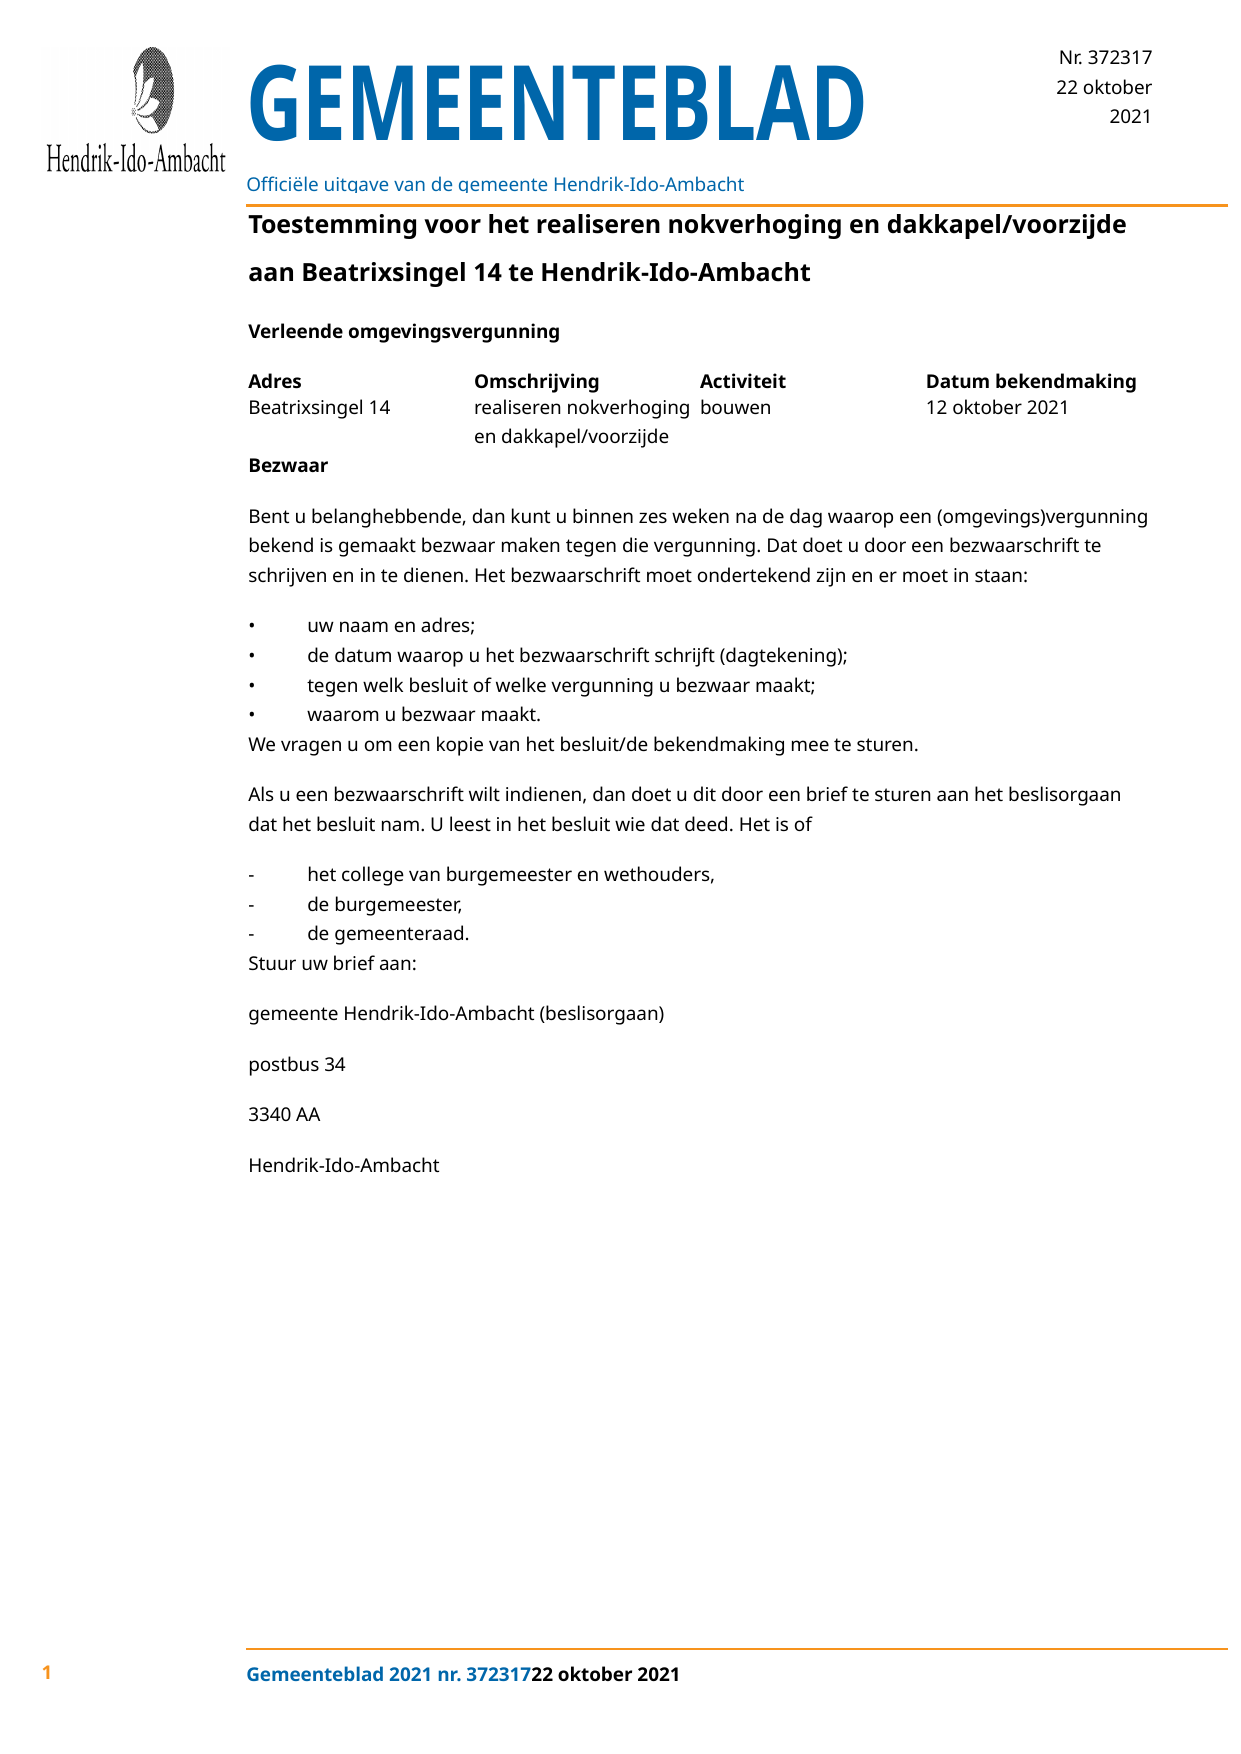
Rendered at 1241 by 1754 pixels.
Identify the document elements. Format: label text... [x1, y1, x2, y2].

text Toestemming voor het realiseren nokverhoging en dakkapel/voorzijde aan Beatrixsingel 14 te Hendrik-Ido-Ambacht [248, 207, 1152, 288]
list de gemeenteraad. [248, 921, 1152, 946]
text Bent u belanghebbende, dan kunt u binnen zes weken na de dag waarop een (omgevings)vergunning bekend is gemaakt bezwaar maken tegen die vergunning. Dat doet u door een bezwaarschrift te schrijven en in te dienen. Het bezwaarschrift moet ondertekend zijn en er moet in staan: [248, 503, 1152, 588]
table_cell realiseren nokverhoging en dakkapel/voorzijde [474, 394, 700, 449]
text Bezwaar [248, 453, 1152, 478]
text Verleende omgevingsvergunning [248, 318, 1152, 344]
table_header Adres [248, 369, 474, 394]
text Hendrik-Ido-Ambacht [248, 1152, 1152, 1178]
table_header Activiteit [700, 369, 926, 394]
text We vragen u om een kopie van het besluit/de bekendmaking mee te sturen. [248, 731, 1152, 757]
text 3340 AA [248, 1101, 1152, 1127]
list het college van burgemeester en wethouders, [248, 861, 1152, 887]
text Stuur uw brief aan: [248, 950, 1152, 976]
table_header Datum bekendmaking [926, 369, 1152, 394]
list tegen welk besluit of welke vergunning u bezwaar maakt; [248, 672, 1152, 698]
list uw naam en adres; [248, 613, 1152, 638]
list de burgemeester, [248, 891, 1152, 917]
table_cell 12 oktober 2021 [926, 394, 1152, 449]
text postbus 34 [248, 1051, 1152, 1077]
text Als u een bezwaarschrift wilt indienen, dan doet u dit door een brief te sturen aan het beslisorgaan dat het besluit nam. U leest in het besluit wie dat deed. Het is of [248, 781, 1152, 837]
list waarom u bezwaar maakt. [248, 701, 1152, 727]
table_cell bouwen [700, 394, 926, 449]
text gemeente Hendrik-Ido-Ambacht (beslisorgaan) [248, 1001, 1152, 1026]
list de datum waarop u het bezwaarschrift schrijft (dagtekening); [248, 642, 1152, 668]
picture [41, 47, 231, 172]
table_cell Beatrixsingel 14 [248, 394, 474, 449]
table_header Omschrijving [474, 369, 700, 394]
